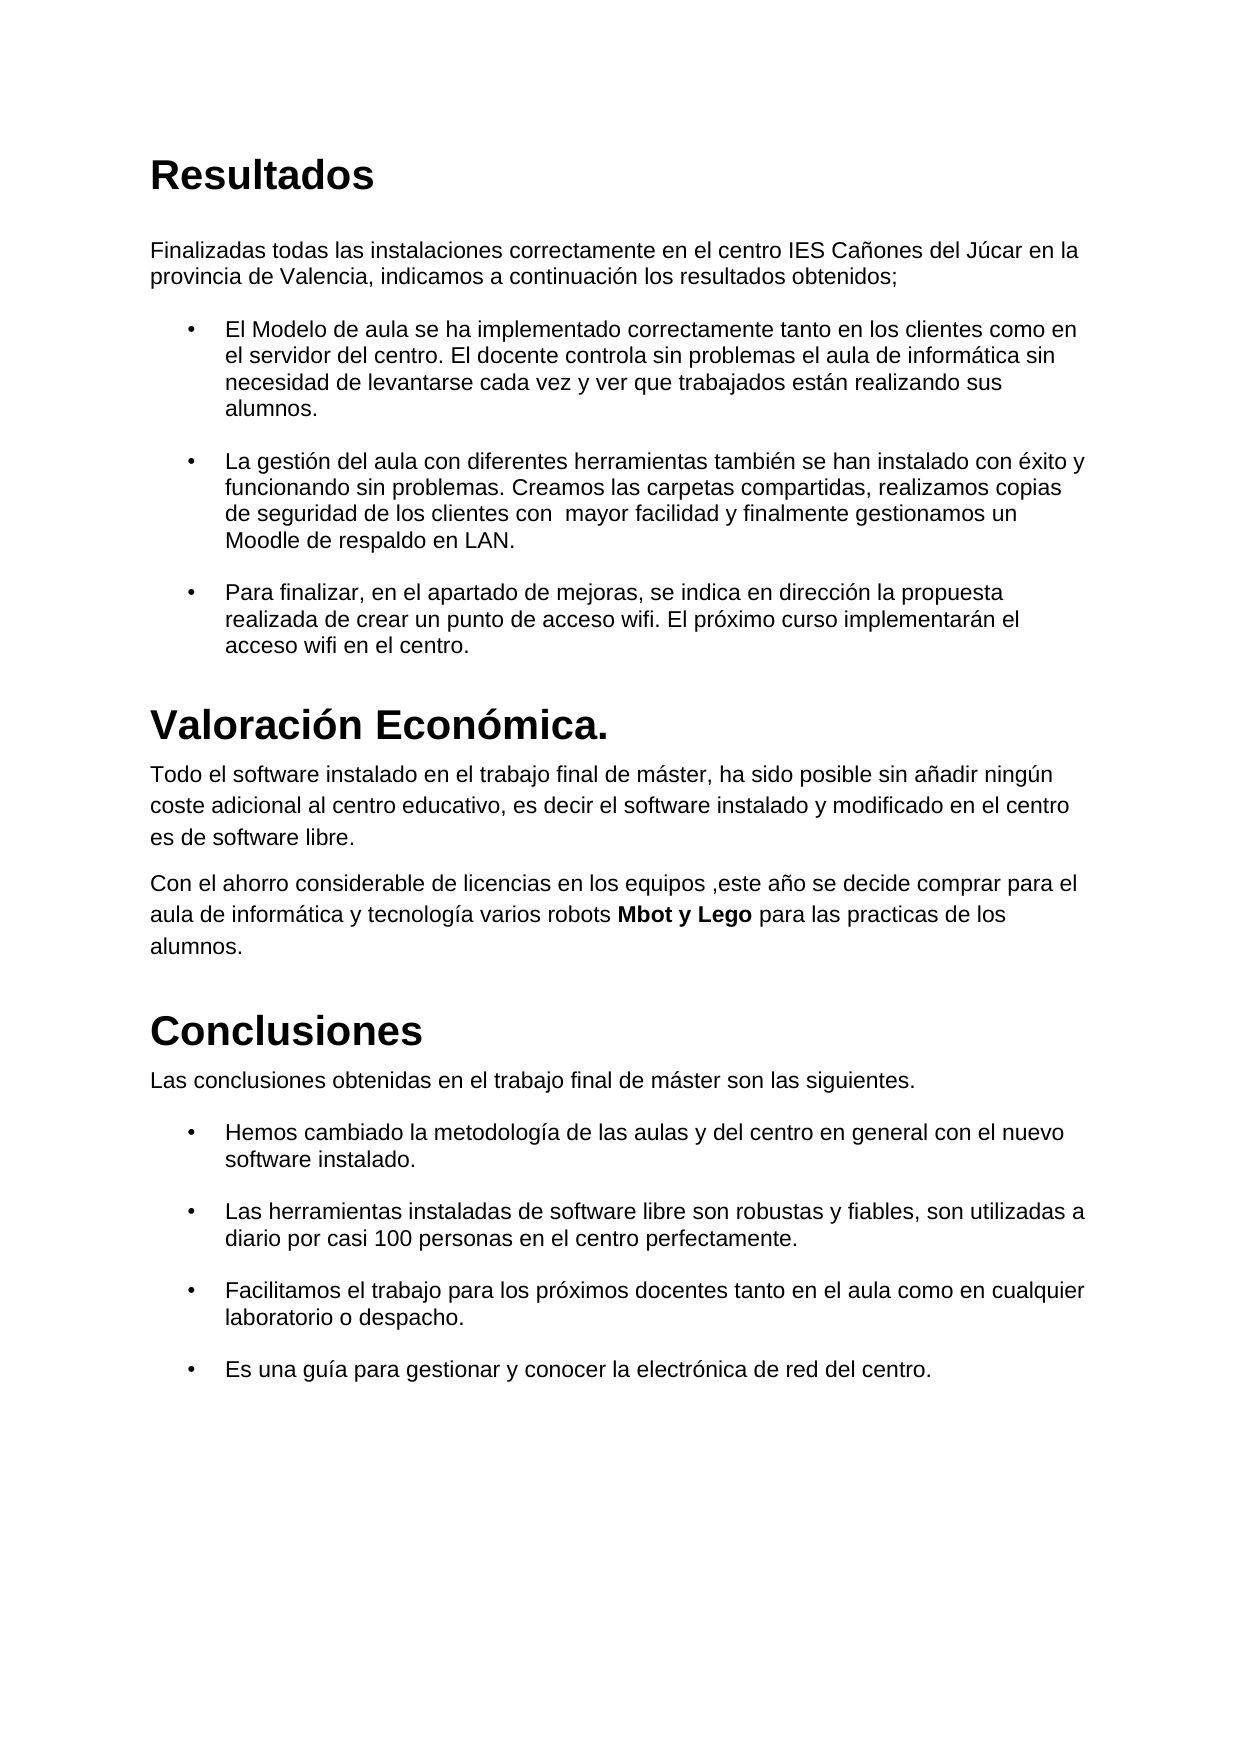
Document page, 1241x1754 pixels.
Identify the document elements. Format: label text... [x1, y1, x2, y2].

text Todo el software instalado en el trabajo final de máster, ha sido posible sin añadir ningún coste adicional al centro educativo, es decir el software instalado y modificado en el centro es de software libre. [150, 761, 1090, 850]
list El Modelo de aula se ha implementado correctamente tanto en los clientes como en el servidor del centro. El docente controla sin problemas el aula de informática sin necesidad de levantarse cada vez y ver que trabajados están realizando sus alumnos. [187, 316, 1090, 421]
subtitle Valoración Económica. [150, 700, 1090, 748]
list La gestión del aula con diferentes herramientas también se han instalado con éxito y funcionando sin problemas. Creamos las carpetas compartidas, realizamos copias de seguridad de los clientes con mayor facilidad y finalmente gestionamos un Moodle de respaldo en LAN. [187, 448, 1090, 553]
list Hemos cambiado la metodología de las aulas y del centro en general con el nuevo software instalado. [187, 1119, 1090, 1172]
text Con el ahorro considerable de licencias en los equipos ,este año se decide comprar para el aula de informática y tecnología varios robots Mbot y Lego para las practicas de los alumnos. [150, 870, 1090, 959]
list Facilitamos el trabajo para los próximos docentes tanto en el aula como en cualquier laboratorio o despacho. [187, 1277, 1090, 1330]
subtitle Conclusiones [150, 1006, 1090, 1054]
text Las conclusiones obtenidas en el trabajo final de máster son las siguientes. [150, 1067, 1090, 1093]
list Las herramientas instaladas de software libre son robustas y fiables, son utilizadas a diario por casi 100 personas en el centro perfectamente. [187, 1198, 1090, 1251]
subtitle Resultados [150, 150, 1090, 198]
text Finalizadas todas las instalaciones correctamente en el centro IES Cañones del Júcar en la provincia de Valencia, indicamos a continuación los resultados obtenidos; [150, 237, 1090, 289]
list Es una guía para gestionar y conocer la electrónica de red del centro. [187, 1356, 1090, 1383]
list Para finalizar, en el apartado de mejoras, se indica en dirección la propuesta realizada de crear un punto de acceso wifi. El próximo curso implementarán el acceso wifi en el centro. [187, 579, 1090, 658]
